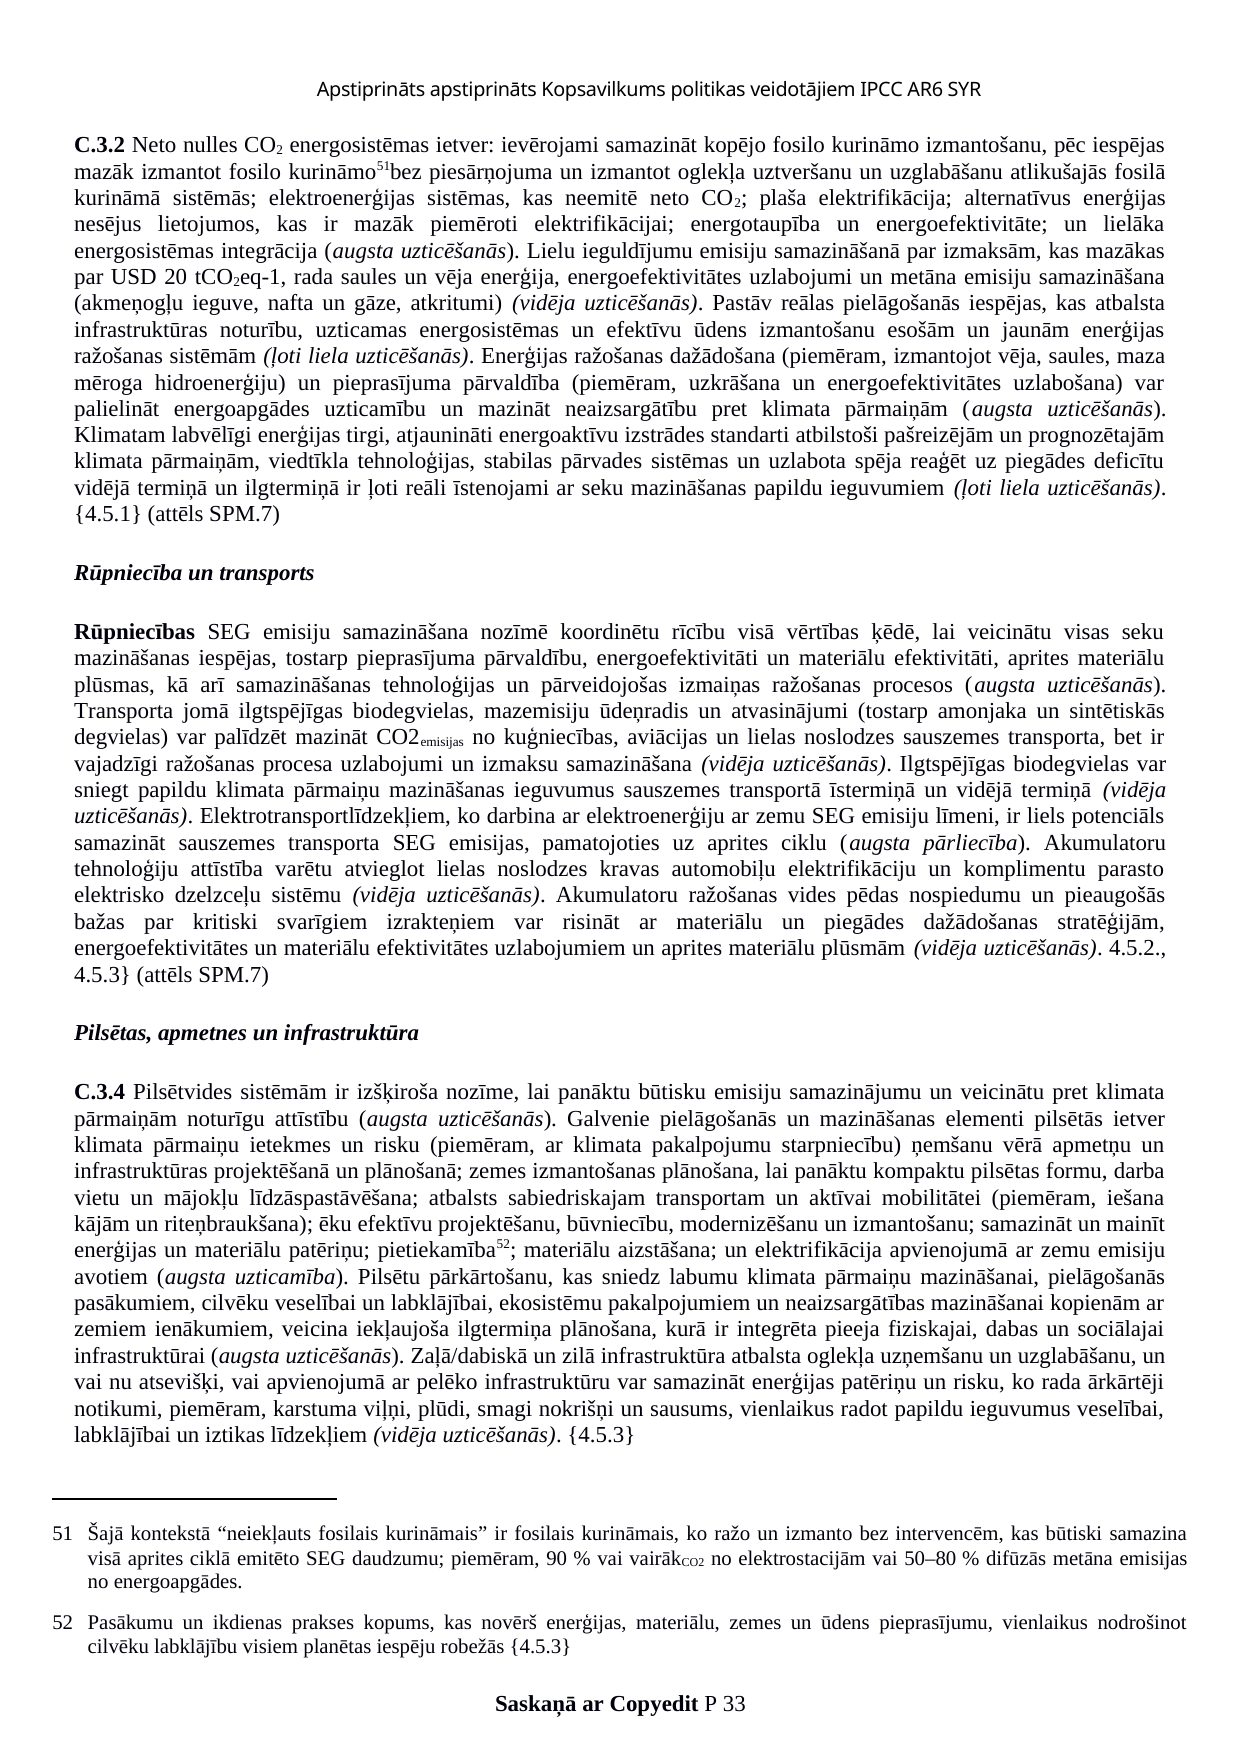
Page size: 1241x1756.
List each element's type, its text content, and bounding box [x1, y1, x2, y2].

text C.3.4 Pilsētvides sistēmām ir izšķiroša nozīme, lai panāktu būtisku emisiju samazinājumu un veicinātu pret klimata pārmaiņām noturīgu attīstību (augsta uzticēšanās). Galvenie pielāgošanās un mazināšanas elementi pilsētās ietver klimata pārmaiņu ietekmes un risku (piemēram, ar klimata pakalpojumu starpniecību) ņemšanu vērā apmetņu un infrastruktūras projektēšanā un plānošanā; zemes izmantošanas plānošana, lai panāktu kompaktu pilsētas formu, darba vietu un mājokļu līdzāspastāvēšana; atbalsts sabiedriskajam transportam un aktīvai mobilitātei (piemēram, iešana kājām un riteņbraukšana); ēku efektīvu projektēšanu, būvniecību, modernizēšanu un izmantošanu; samazināt un mainīt enerģijas un materiālu patēriņu; pietiekamība; materiālu aizstāšana; un elektrifikācija apvienojumā ar zemu emisiju avotiem (augsta uzticamība). Pilsētu pārkārtošanu, kas sniedz labumu klimata pārmaiņu mazināšanai, pielāgošanās pasākumiem, cilvēku veselībai un labklājībai, ekosistēmu pakalpojumiem un neaizsargātības mazināšanai kopienām ar zemiem ienākumiem, veicina iekļaujoša ilgtermiņa plānošana, kurā ir integrēta pieeja fiziskajai, dabas un sociālajai infrastruktūrai (augsta uzticēšanās). Zaļā/dabiskā un zilā infrastruktūra atbalsta oglekļa uzņemšanu un uzglabāšanu, un vai nu atsevišķi, vai apvienojumā ar pelēko infrastruktūru var samazināt enerģijas patēriņu un risku, ko rada ārkārtēji notikumi, piemēram, karstuma viļņi, plūdi, smagi nokrišņi un sausums, vienlaikus radot papildu ieguvumus veselībai, labklājībai un iztikas līdzekļiem (vidēja uzticēšanās). {4.5.3} [74, 1078, 1166, 1447]
text Rūpniecība un transports [74, 559, 1166, 586]
text Pasākumu un ikdienas prakses kopums, kas novērš enerģijas, materiālu, zemes un ūdens pieprasījumu, vienlaikus nodrošinot cilvēku labklājību visiem planētas iespēju robežās {4.5.3} [52, 1610, 1188, 1658]
text C.3.2 Neto nulles CO2 energosistēmas ietver: ievērojami samazināt kopējo fosilo kurināmo izmantošanu, pēc iespējas mazāk izmantot fosilo kurināmobez piesārņojuma un izmantot oglekļa uztveršanu un uzglabāšanu atlikušajās fosilā kurināmā sistēmās; elektroenerģijas sistēmas, kas neemitē neto CO2; plaša elektrifikācija; alternatīvus enerģijas nesējus lietojumos, kas ir mazāk piemēroti elektrifikācijai; energotaupība un energoefektivitāte; un lielāka energosistēmas integrācija (augsta uzticēšanās). Lielu ieguldījumu emisiju samazināšanā par izmaksām, kas mazākas par USD 20 tCO2eq-1, rada saules un vēja enerģija, energoefektivitātes uzlabojumi un metāna emisiju samazināšana (akmeņogļu ieguve, nafta un gāze, atkritumi) (vidēja uzticēšanās). Pastāv reālas pielāgošanās iespējas, kas atbalsta infrastruktūras noturību, uzticamas energosistēmas un efektīvu ūdens izmantošanu esošām un jaunām enerģijas ražošanas sistēmām (ļoti liela uzticēšanās). Enerģijas ražošanas dažādošana (piemēram, izmantojot vēja, saules, maza mēroga hidroenerģiju) un pieprasījuma pārvaldība (piemēram, uzkrāšana un energoefektivitātes uzlabošana) var palielināt energoapgādes uzticamību un mazināt neaizsargātību pret klimata pārmaiņām (augsta uzticēšanās). Klimatam labvēlīgi enerģijas tirgi, atjaunināti energoaktīvu izstrādes standarti atbilstoši pašreizējām un prognozētajām klimata pārmaiņām, viedtīkla tehnoloģijas, stabilas pārvades sistēmas un uzlabota spēja reaģēt uz piegādes deficītu vidējā termiņā un ilgtermiņā ir ļoti reāli īstenojami ar seku mazināšanas papildu ieguvumiem (ļoti liela uzticēšanās). {4.5.1} (attēls SPM.7) [74, 131, 1166, 527]
text Pilsētas, apmetnes un infrastruktūra [74, 1019, 1166, 1046]
text Šajā kontekstā “neiekļauts fosilais kurināmais” ir fosilais kurināmais, ko ražo un izmanto bez intervencēm, kas būtiski samazina visā aprites ciklā emitēto SEG daudzumu; piemēram, 90 % vai vairākCO2 no elektrostacijām vai 50–80 % difūzās metāna emisijas no energoapgādes. [52, 1521, 1188, 1593]
text Rūpniecības SEG emisiju samazināšana nozīmē koordinētu rīcību visā vērtības ķēdē, lai veicinātu visas seku mazināšanas iespējas, tostarp pieprasījuma pārvaldību, energoefektivitāti un materiālu efektivitāti, aprites materiālu plūsmas, kā arī samazināšanas tehnoloģijas un pārveidojošas izmaiņas ražošanas procesos (augsta uzticēšanās). Transporta jomā ilgtspējīgas biodegvielas, mazemisiju ūdeņradis un atvasinājumi (tostarp amonjaka un sintētiskās degvielas) var palīdzēt mazināt CO2emisijas no kuģniecības, aviācijas un lielas noslodzes sauszemes transporta, bet ir vajadzīgi ražošanas procesa uzlabojumi un izmaksu samazināšana (vidēja uzticēšanās). Ilgtspējīgas biodegvielas var sniegt papildu klimata pārmaiņu mazināšanas ieguvumus sauszemes transportā īstermiņā un vidējā termiņā (vidēja uzticēšanās). Elektrotransportlīdzekļiem, ko darbina ar elektroenerģiju ar zemu SEG emisiju līmeni, ir liels potenciāls samazināt sauszemes transporta SEG emisijas, pamatojoties uz aprites ciklu (augsta pārliecība). Akumulatoru tehnoloģiju attīstība varētu atvieglot lielas noslodzes kravas automobiļu elektrifikāciju un komplimentu parasto elektrisko dzelzceļu sistēmu (vidēja uzticēšanās). Akumulatoru ražošanas vides pēdas nospiedumu un pieaugošās bažas par kritiski svarīgiem izrakteņiem var risināt ar materiālu un piegādes dažādošanas stratēģijām, energoefektivitātes un materiālu efektivitātes uzlabojumiem un aprites materiālu plūsmām (vidēja uzticēšanās). 4.5.2., 4.5.3} (attēls SPM.7) [74, 618, 1166, 987]
